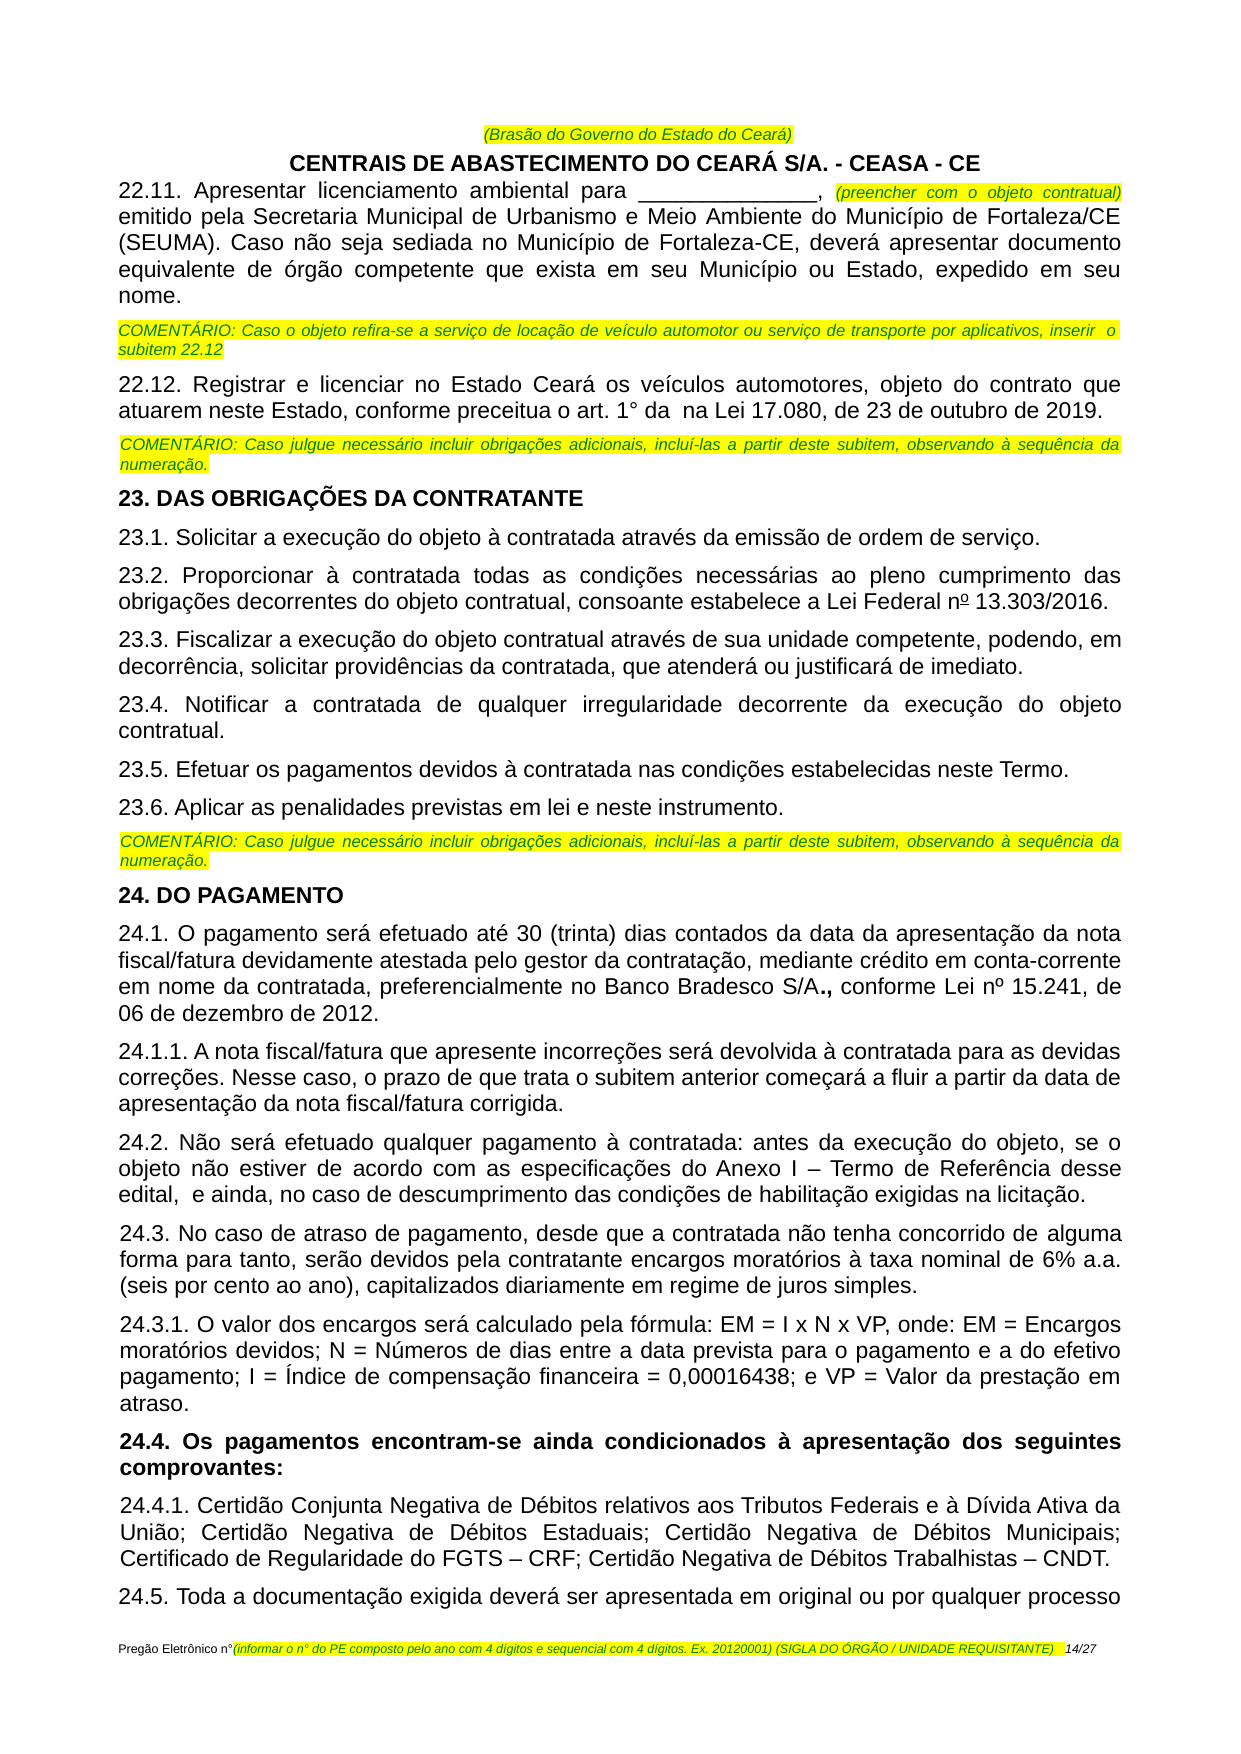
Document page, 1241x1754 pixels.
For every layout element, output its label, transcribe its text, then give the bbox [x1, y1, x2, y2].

text 23.2. Proporcionar à contratada todas as condições necessárias ao pleno cumprimento das obrigações decorrentes do objeto contratual, consoante estabelece a Lei Federal no 13.303/2016. [118, 562, 1122, 614]
text 24.4. Os pagamentos encontram-se ainda condicionados à apresentação dos seguintes comprovantes: [119, 1428, 1122, 1481]
text 24.2. Não será efetuado qualquer pagamento à contratada: antes da execução do objeto, se o objeto não estiver de acordo com as especificações do Anexo I – Termo de Referência desse edital, e ainda, no caso de descumprimento das condições de habilitação exigidas na licitação. [118, 1129, 1122, 1208]
text 23.4. Notificar a contratada de qualquer irregularidade decorrente da execução do objeto contratual. [118, 691, 1122, 744]
text 23.3. Fiscalizar a execução do objeto contratual através de sua unidade competente, podendo, em decorrência, solicitar providências da contratada, que atenderá ou justificará de imediato. [118, 626, 1122, 679]
text COMENTÁRIO: Caso julgue necessário incluir obrigações adicionais, incluí-las a partir deste subitem, observando à sequência da numeração. [120, 832, 1122, 870]
text 24.3. No caso de atraso de pagamento, desde que a contratada não tenha concorrido de alguma forma para tanto, serão devidos pela contratante encargos moratórios à taxa nominal de 6% a.a. (seis por cento ao ano), capitalizados diariamente em regime de juros simples. [119, 1219, 1122, 1299]
text 23.1. Solicitar a execução do objeto à contratada através da emissão de ordem de serviço. [118, 523, 1122, 550]
text COMENTÁRIO: Caso julgue necessário incluir obrigações adicionais, incluí-las a partir deste subitem, observando à sequência da numeração. [120, 435, 1122, 473]
text 24.4.1. Certidão Conjunta Negativa de Débitos relativos aos Tributos Federais e à Dívida Ativa da União; Certidão Negativa de Débitos Estaduais; Certidão Negativa de Débitos Municipais; Certificado de Regularidade do FGTS – CRF; Certidão Negativa de Débitos Trabalhistas – CNDT. [119, 1492, 1122, 1571]
text 22.11. Apresentar licenciamento ambiental para ______________, (preencher com o objeto contratual) emitido pela Secretaria Municipal de Urbanismo e Meio Ambiente do Município de Fortaleza/CE (SEUMA). Caso não seja sediada no Município de Fortaleza-CE, deverá apresentar documento equivalente de órgão competente que exista em seu Município ou Estado, expedido em seu nome. [118, 177, 1122, 308]
text 23.5. Efetuar os pagamentos devidos à contratada nas condições estabelecidas neste Termo. [118, 756, 1122, 782]
text 24. DO PAGAMENTO [118, 882, 1122, 908]
text 24.5. Toda a documentação exigida deverá ser apresentada em original ou por qualquer processo [118, 1583, 1122, 1610]
text 22.12. Registrar e licenciar no Estado Ceará os veículos automotores, objeto do contrato que atuarem neste Estado, conforme preceitua o art. 1° da na Lei 17.080, de 23 de outubro de 2019. [118, 371, 1122, 423]
text 24.1.1. A nota fiscal/fatura que apresente incorreções será devolvida à contratada para as devidas correções. Nesse caso, o prazo de que trata o subitem anterior começará a fluir a partir da data de apresentação da nota fiscal/fatura corrigida. [118, 1038, 1122, 1117]
text 23.6. Aplicar as penalidades previstas em lei e neste instrumento. [118, 794, 1122, 820]
text 24.1. O pagamento será efetuado até 30 (trinta) dias contados da data da apresentação da nota fiscal/fatura devidamente atestada pelo gestor da contratação, mediante crédito em conta-corrente em nome da contratada, preferencialmente no Banco Bradesco S/A., conforme Lei nº 15.241, de 06 de dezembro de 2012. [118, 920, 1122, 1026]
text 24.3.1. O valor dos encargos será calculado pela fórmula: EM = I x N x VP, onde: EM = Encargos moratórios devidos; N = Números de dias entre a data prevista para o pagamento e a do efetivo pagamento; I = Índice de compensação financeira = 0,00016438; e VP = Valor da prestação em atraso. [119, 1311, 1122, 1416]
text COMENTÁRIO: Caso o objeto refira-se a serviço de locação de veículo automotor ou serviço de transporte por aplicativos, inserir o subitem 22.12 [118, 320, 1120, 359]
text 23. DAS OBRIGAÇÕES DA CONTRATANTE [118, 485, 1122, 512]
